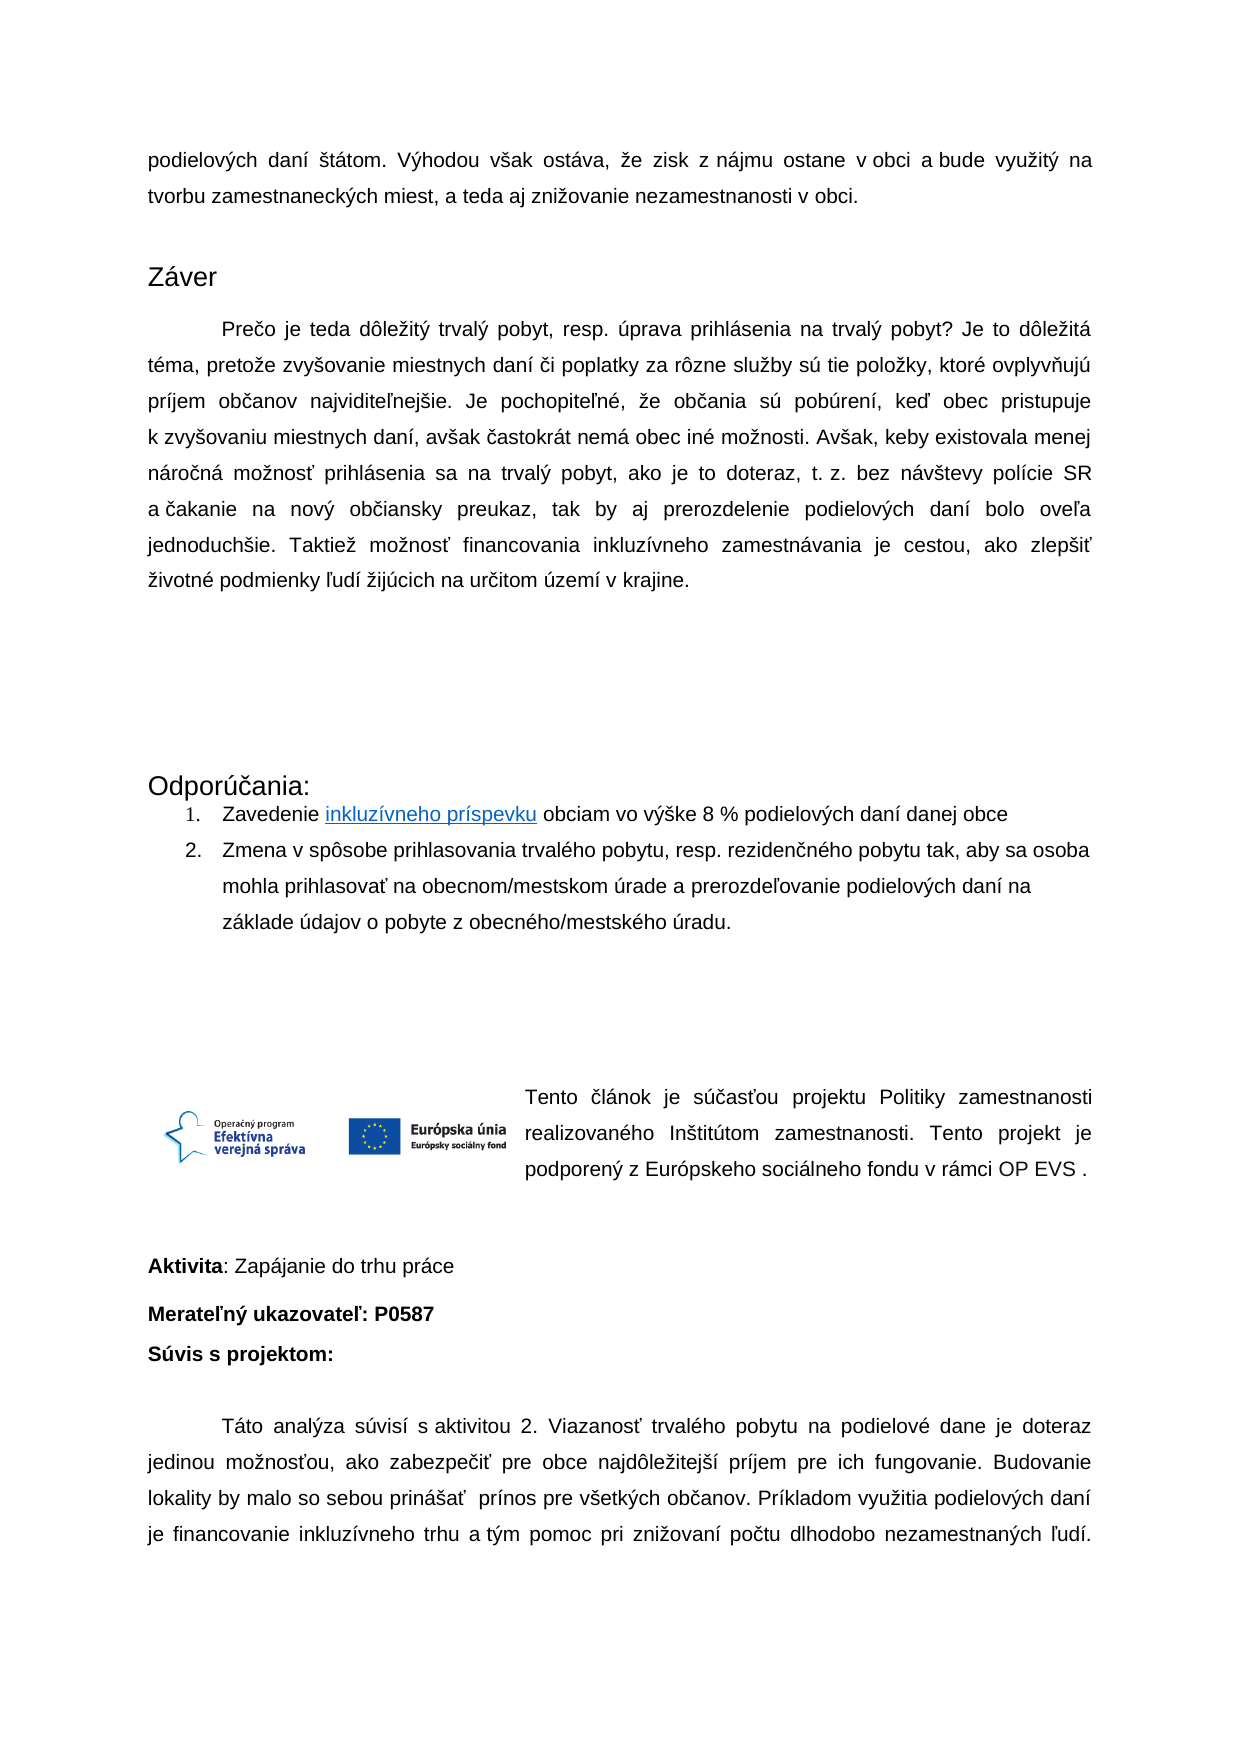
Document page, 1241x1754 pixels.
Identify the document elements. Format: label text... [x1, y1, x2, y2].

list Zavedenie inkluzívneho príspevku obciam vo výške 8 % podielových daní danej obce [185, 802, 1092, 826]
text podielových daní štátom. Výhodou však ostáva, že zisk z nájmu ostane v obci a bude využitý na tvorbu zamestnaneckých miest, a teda aj znižovanie nezamestnanosti v obci. [148, 148, 1092, 208]
text Prečo je teda dôležitý trvalý pobyt, resp. úprava prihlásenia na trvalý pobyt? Je to dôležitá téma, pretože zvyšovanie miestnych daní či poplatky za rôzne služby sú tie položky, ktoré ovplyvňujú príjem občanov najviditeľnejšie. Je pochopiteľné, že občania sú pobúrení, keď obec pristupuje k zvyšovaniu miestnych daní, avšak častokrát nemá obec iné možnosti. Avšak, keby existovala menej náročná možnosť prihlásenia sa na trvalý pobyt, ako je to doteraz, t. z. bez návštevy polície SR a čakanie na nový občiansky preukaz, tak by aj prerozdelenie podielových daní bolo oveľa jednoduchšie. Taktiež možnosť financovania inkluzívneho zamestnávania je cestou, ako zlepšiť životné podmienky ľudí žijúcich na určitom území v krajine. [148, 317, 1092, 592]
text Tento článok je súčasťou projektu Politiky zamestnanosti realizovaného Inštitútom zamestnanosti. Tento projekt je podporený z Európskeho sociálneho fondu v rámci OP EVS . [517, 1085, 1092, 1181]
subtitle Záver [148, 261, 1092, 293]
list Zmena v spôsobe prihlasovania trvalého pobytu, resp. rezidenčného pobytu tak, aby sa osoba mohla prihlasovať na obecnom/mestskom úrade a prerozdeľovanie podielových daní na základe údajov o pobyte z obecného/mestského úradu. [185, 838, 1092, 934]
text Táto analýza súvisí s aktivitou 2. Viazanosť trvalého pobytu na podielové dane je doteraz jedinou možnosťou, ako zabezpečiť pre obce najdôležitejší príjem pre ich fungovanie. Budovanie lokality by malo so sebou prinášať prínos pre všetkých občanov. Príkladom využitia podielových daní je financovanie inkluzívneho trhu a tým pomoc pri znižovaní počtu dlhodobo nezamestnaných ľudí. [148, 1414, 1092, 1546]
subtitle Merateľný ukazovateľ: P0587 [148, 1302, 1092, 1326]
picture [153, 1072, 517, 1202]
subtitle Súvis s projektom: [148, 1342, 1092, 1366]
subtitle Odporúčania: [148, 770, 1092, 802]
text Aktivita: Zapájanie do trhu práce [148, 1253, 1092, 1277]
